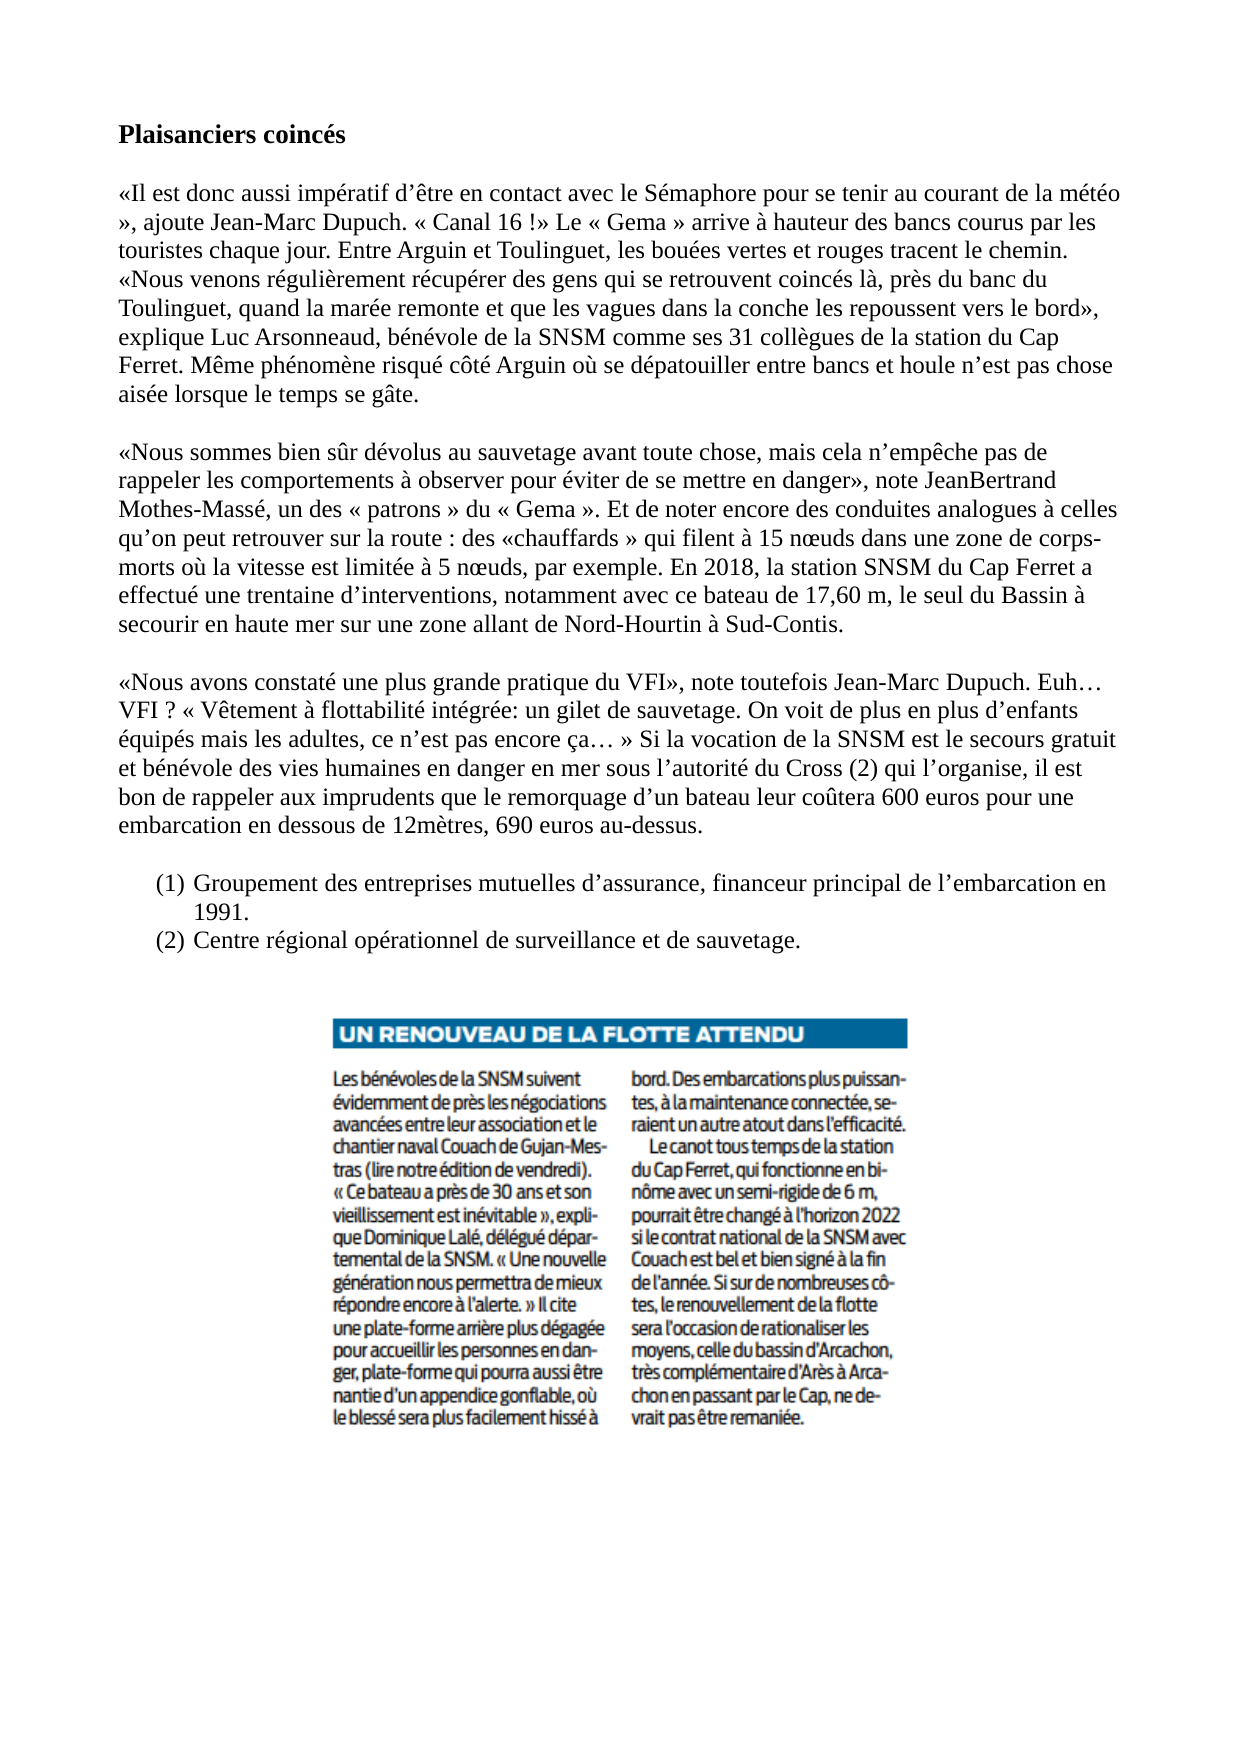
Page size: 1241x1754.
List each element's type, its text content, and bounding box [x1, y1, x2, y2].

text Plaisanciers coincés [118, 118, 1122, 149]
picture [327, 1011, 914, 1442]
list Centre régional opérationnel de surveillance et de sauvetage. [156, 926, 1122, 954]
text «Nous sommes bien sûr dévolus au sauvetage avant toute chose, mais cela n’empêche pas de rappeler les comportements à observer pour éviter de se mettre en danger», note JeanBertrand Mothes-Massé, un des « patrons » du « Gema ». Et de noter encore des conduites analogues à celles qu’on peut retrouver sur la route : des «chauffards » qui filent à 15 nœuds dans une zone de corps-morts où la vitesse est limitée à 5 nœuds, par exemple. En 2018, la station SNSM du Cap Ferret a effectué une trentaine d’interventions, notamment avec ce bateau de 17,60 m, le seul du Bassin à secourir en haute mer sur une zone allant de Nord-Hourtin à Sud-Contis. [118, 437, 1122, 638]
text «Il est donc aussi impératif d’être en contact avec le Sémaphore pour se tenir au courant de la météo », ajoute Jean-Marc Dupuch. « Canal 16 !» Le « Gema » arrive à hauteur des bancs courus par les touristes chaque jour. Entre Arguin et Toulinguet, les bouées vertes et rouges tracent le chemin. «Nous venons régulièrement récupérer des gens qui se retrouvent coincés là, près du banc du Toulinguet, quand la marée remonte et que les vagues dans la conche les repoussent vers le bord», explique Luc Arsonneaud, bénévole de la SNSM comme ses 31 collègues de la station du Cap Ferret. Même phénomène risqué côté Arguin où se dépatouiller entre bancs et houle n’est pas chose aisée lorsque le temps se gâte. [118, 178, 1122, 408]
text «Nous avons constaté une plus grande pratique du VFI», note toutefois Jean-Marc Dupuch. Euh… VFI ? « Vêtement à flottabilité intégrée: un gilet de sauvetage. On voit de plus en plus d’enfants équipés mais les adultes, ce n’est pas encore ça… » Si la vocation de la SNSM est le secours gratuit et bénévole des vies humaines en danger en mer sous l’autorité du Cross (2) qui l’organise, il est bon de rappeler aux imprudents que le remorquage d’un bateau leur coûtera 600 euros pour une embarcation en dessous de 12mètres, 690 euros au-dessus. [118, 667, 1122, 839]
list Groupement des entreprises mutuelles d’assurance, financeur principal de l’embarcation en 1991. [156, 868, 1122, 926]
